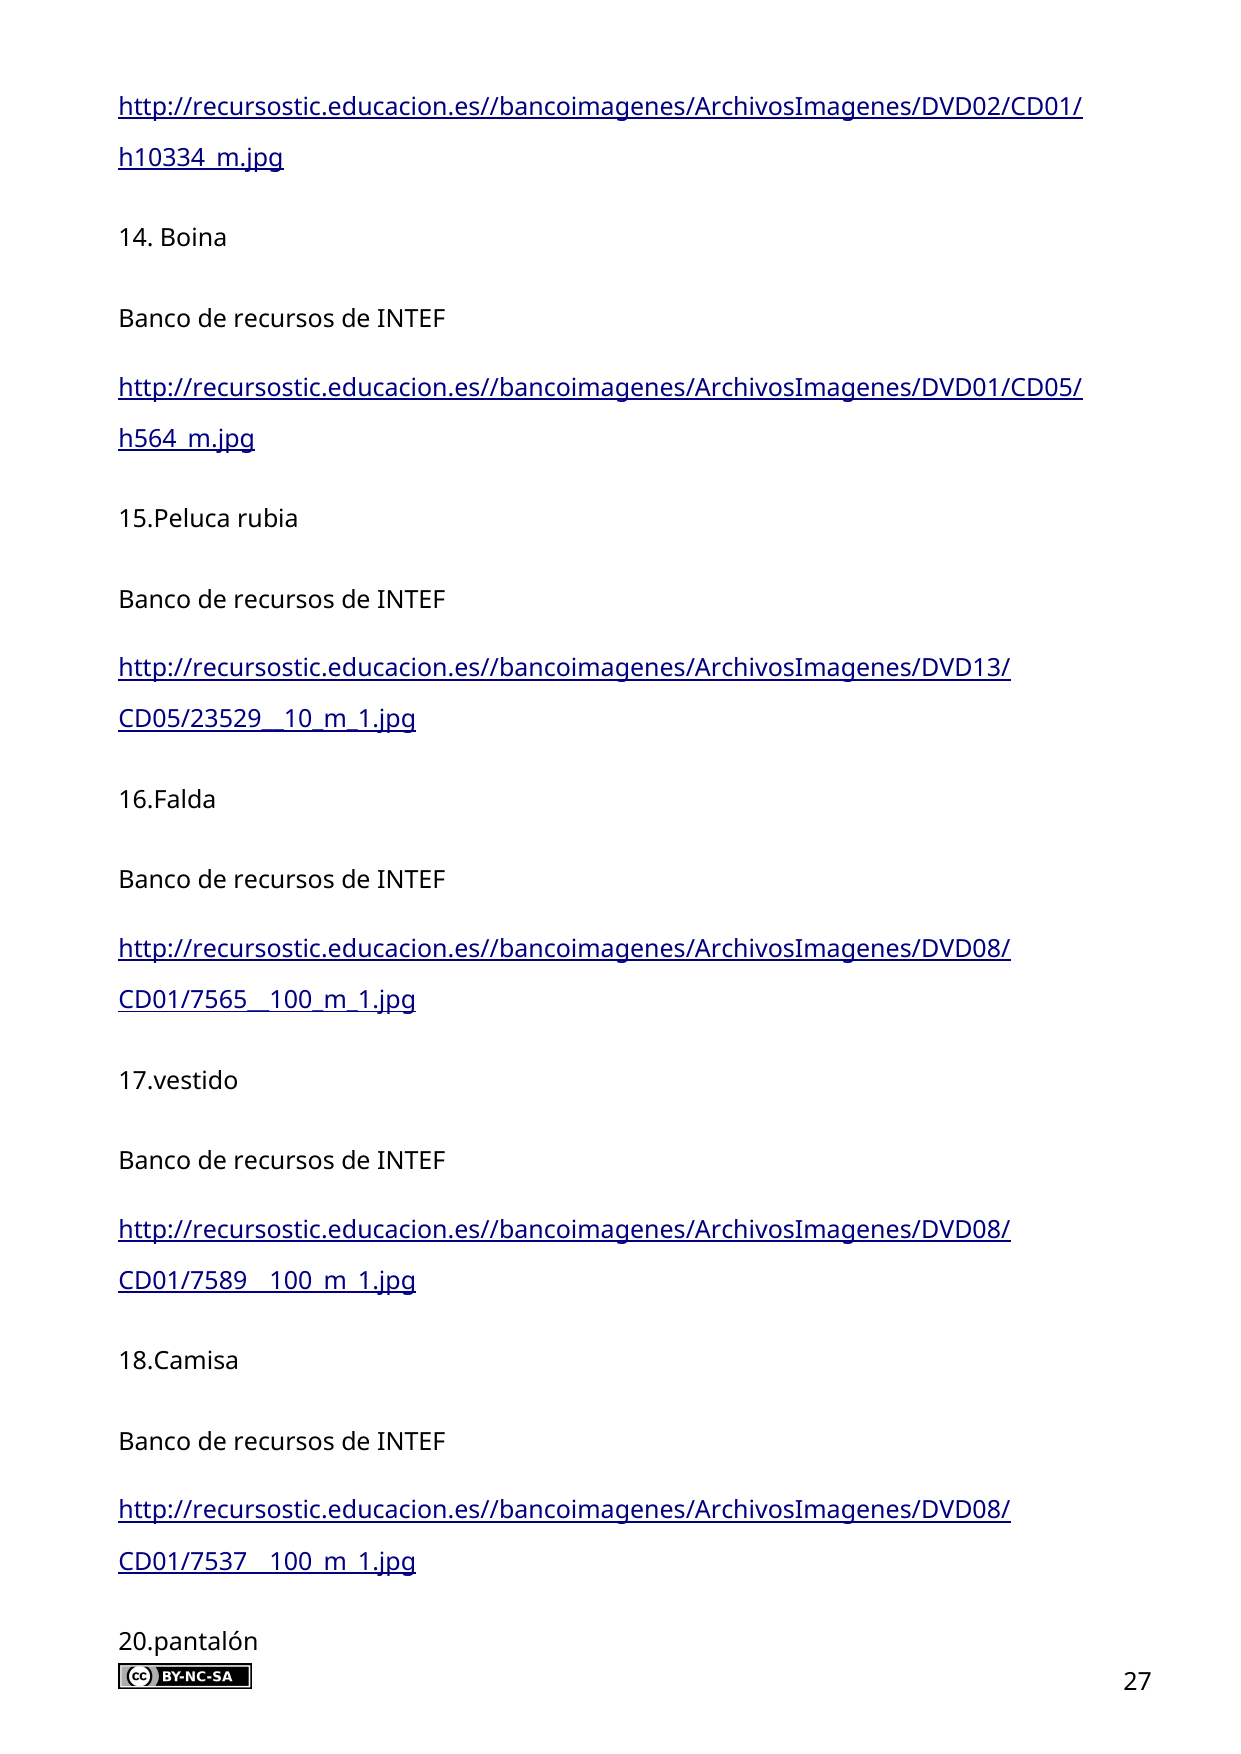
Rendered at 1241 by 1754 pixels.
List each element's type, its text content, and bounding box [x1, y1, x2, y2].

text http://recursostic.educacion.es//bancoimagenes/ArchivosImagenes/DVD08/CD01/7589__100_m_1.jpg [118, 1211, 1152, 1297]
text http://recursostic.educacion.es//bancoimagenes/ArchivosImagenes/DVD02/CD01/h10334_m.jpg [118, 88, 1152, 174]
text 18.Camisa [118, 1343, 1152, 1377]
text 14. Boina [118, 220, 1152, 254]
text http://recursostic.educacion.es//bancoimagenes/ArchivosImagenes/DVD08/CD01/7537__100_m_1.jpg [118, 1492, 1152, 1577]
text Banco de recursos de INTEF [118, 301, 1152, 335]
text 16.Falda [118, 782, 1152, 816]
text Banco de recursos de INTEF [118, 862, 1152, 896]
text http://recursostic.educacion.es//bancoimagenes/ArchivosImagenes/DVD13/CD05/23529__10_m_1.jpg [118, 650, 1152, 735]
text Banco de recursos de INTEF [118, 1423, 1152, 1458]
text Banco de recursos de INTEF [118, 1143, 1152, 1177]
text 17.vestido [118, 1062, 1152, 1096]
text http://recursostic.educacion.es//bancoimagenes/ArchivosImagenes/DVD01/CD05/h564_m.jpg [118, 369, 1152, 454]
text 20.pantalón [118, 1624, 1152, 1658]
text Banco de recursos de INTEF [118, 581, 1152, 615]
text http://recursostic.educacion.es//bancoimagenes/ArchivosImagenes/DVD08/CD01/7565__100_m_1.jpg [118, 931, 1152, 1016]
text 15.Peluca rubia [118, 501, 1152, 535]
picture [118, 1663, 536, 1698]
